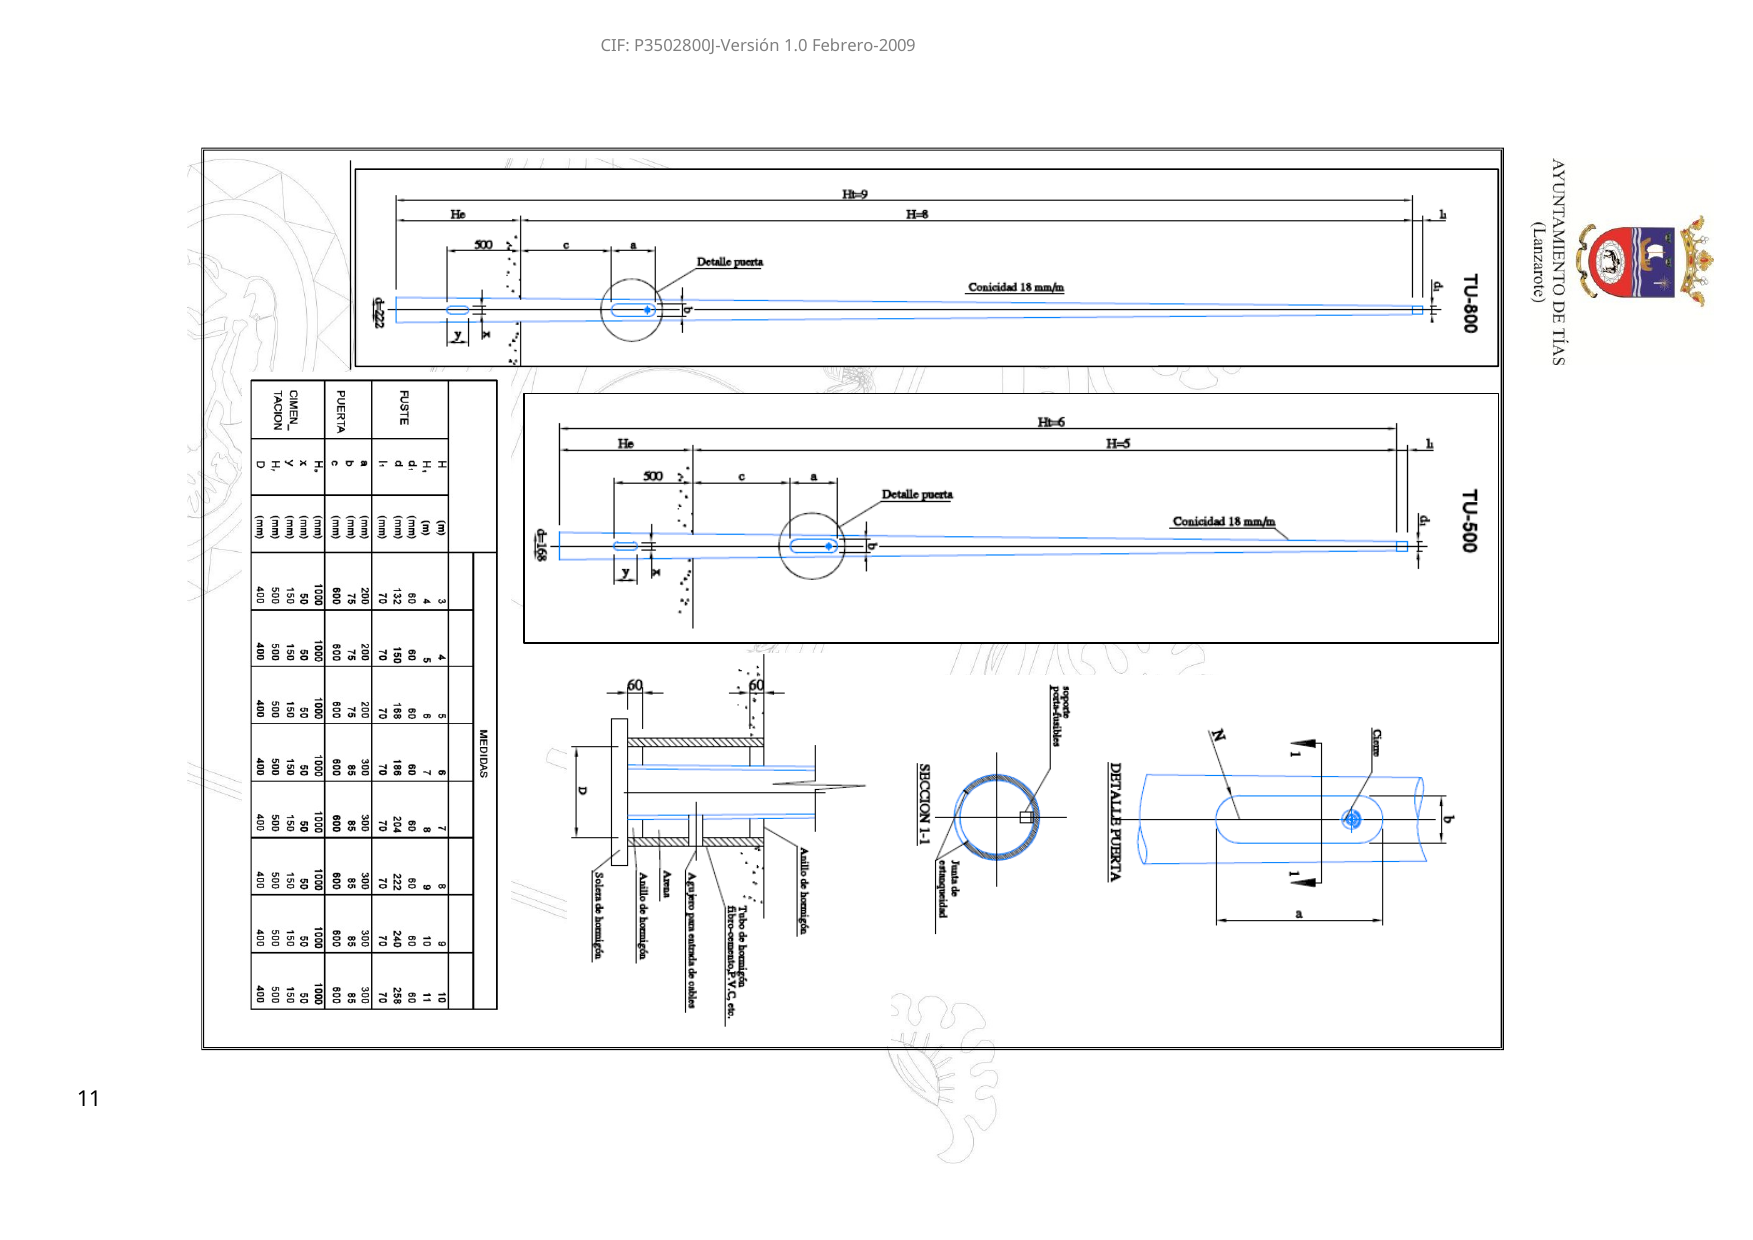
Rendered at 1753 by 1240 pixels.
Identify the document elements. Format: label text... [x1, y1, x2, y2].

text [74, 1081, 103, 1110]
text CIF: P3502800J-Versión 1.0 Febrero-2009 [600, 34, 1723, 57]
text 11 [77, 1083, 103, 1110]
